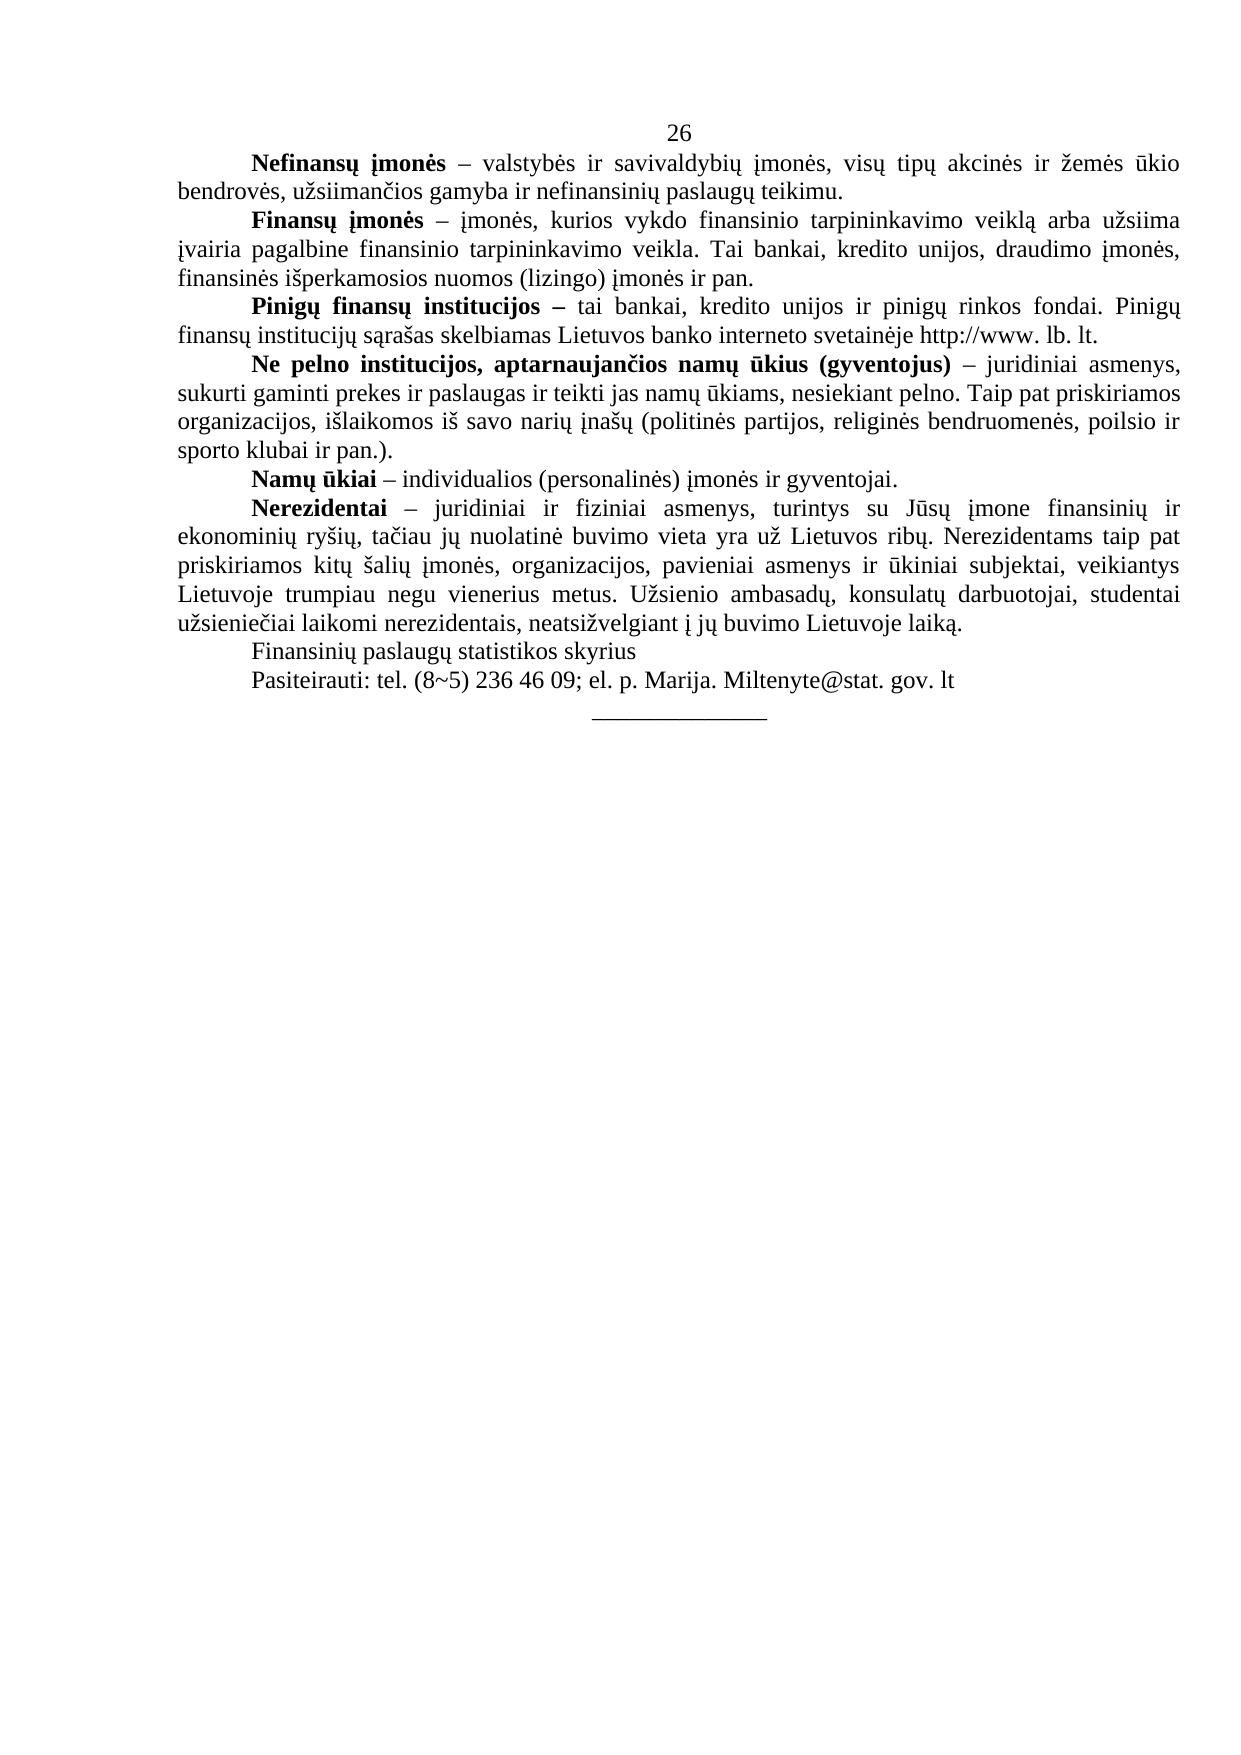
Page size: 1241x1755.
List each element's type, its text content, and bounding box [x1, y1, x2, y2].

text Namų ūkiai – individualios (personalinės) įmonės ir gyventojai. [177, 464, 1181, 493]
text Pinigų finansų institucijos – tai bankai, kredito unijos ir pinigų rinkos fondai. Pinigų finansų institucijų sąrašas skelbiamas Lietuvos banko interneto svetainėje http://www. lb. lt. [177, 291, 1181, 349]
text Finansinių paslaugų statistikos skyrius [177, 636, 1181, 665]
text Nerezidentai – juridiniai ir fiziniai asmenys, turintys su Jūsų įmone finansinių ir ekonominių ryšių, tačiau jų nuolatinė buvimo vieta yra už Lietuvos ribų. Nerezidentams taip pat priskiriamos kitų šalių įmonės, organizacijos, pavieniai asmenys ir ūkiniai subjektai, veikiantys Lietuvoje trumpiau negu vienerius metus. Užsienio ambasadų, konsulatų darbuotojai, studentai užsieniečiai laikomi nerezidentais, neatsižvelgiant į jų buvimo Lietuvoje laiką. [177, 493, 1181, 636]
text Nefinansų įmonės – valstybės ir savivaldybių įmonės, visų tipų akcinės ir žemės ūkio bendrovės, užsiimančios gamyba ir nefinansinių paslaugų teikimu. [177, 148, 1181, 205]
text Finansų įmonės – įmonės, kurios vykdo finansinio tarpininkavimo veiklą arba užsiima įvairia pagalbine finansinio tarpininkavimo veikla. Tai bankai, kredito unijos, draudimo įmonės, finansinės išperkamosios nuomos (lizingo) įmonės ir pan. [177, 205, 1181, 291]
text Pasiteirauti: tel. (8~5) 236 46 09; el. p. Marija. Miltenyte@stat. gov. lt [177, 665, 1181, 694]
text Ne pelno institucijos, aptarnaujančios namų ūkius (gyventojus) – juridiniai asmenys, sukurti gaminti prekes ir paslaugas ir teikti jas namų ūkiams, nesiekiant pelno. Taip pat priskiriamos organizacijos, išlaikomos iš savo narių įnašų (politinės partijos, religinės bendruomenės, poilsio ir sporto klubai ir pan.). [177, 349, 1181, 464]
text ______________ [177, 694, 1181, 723]
